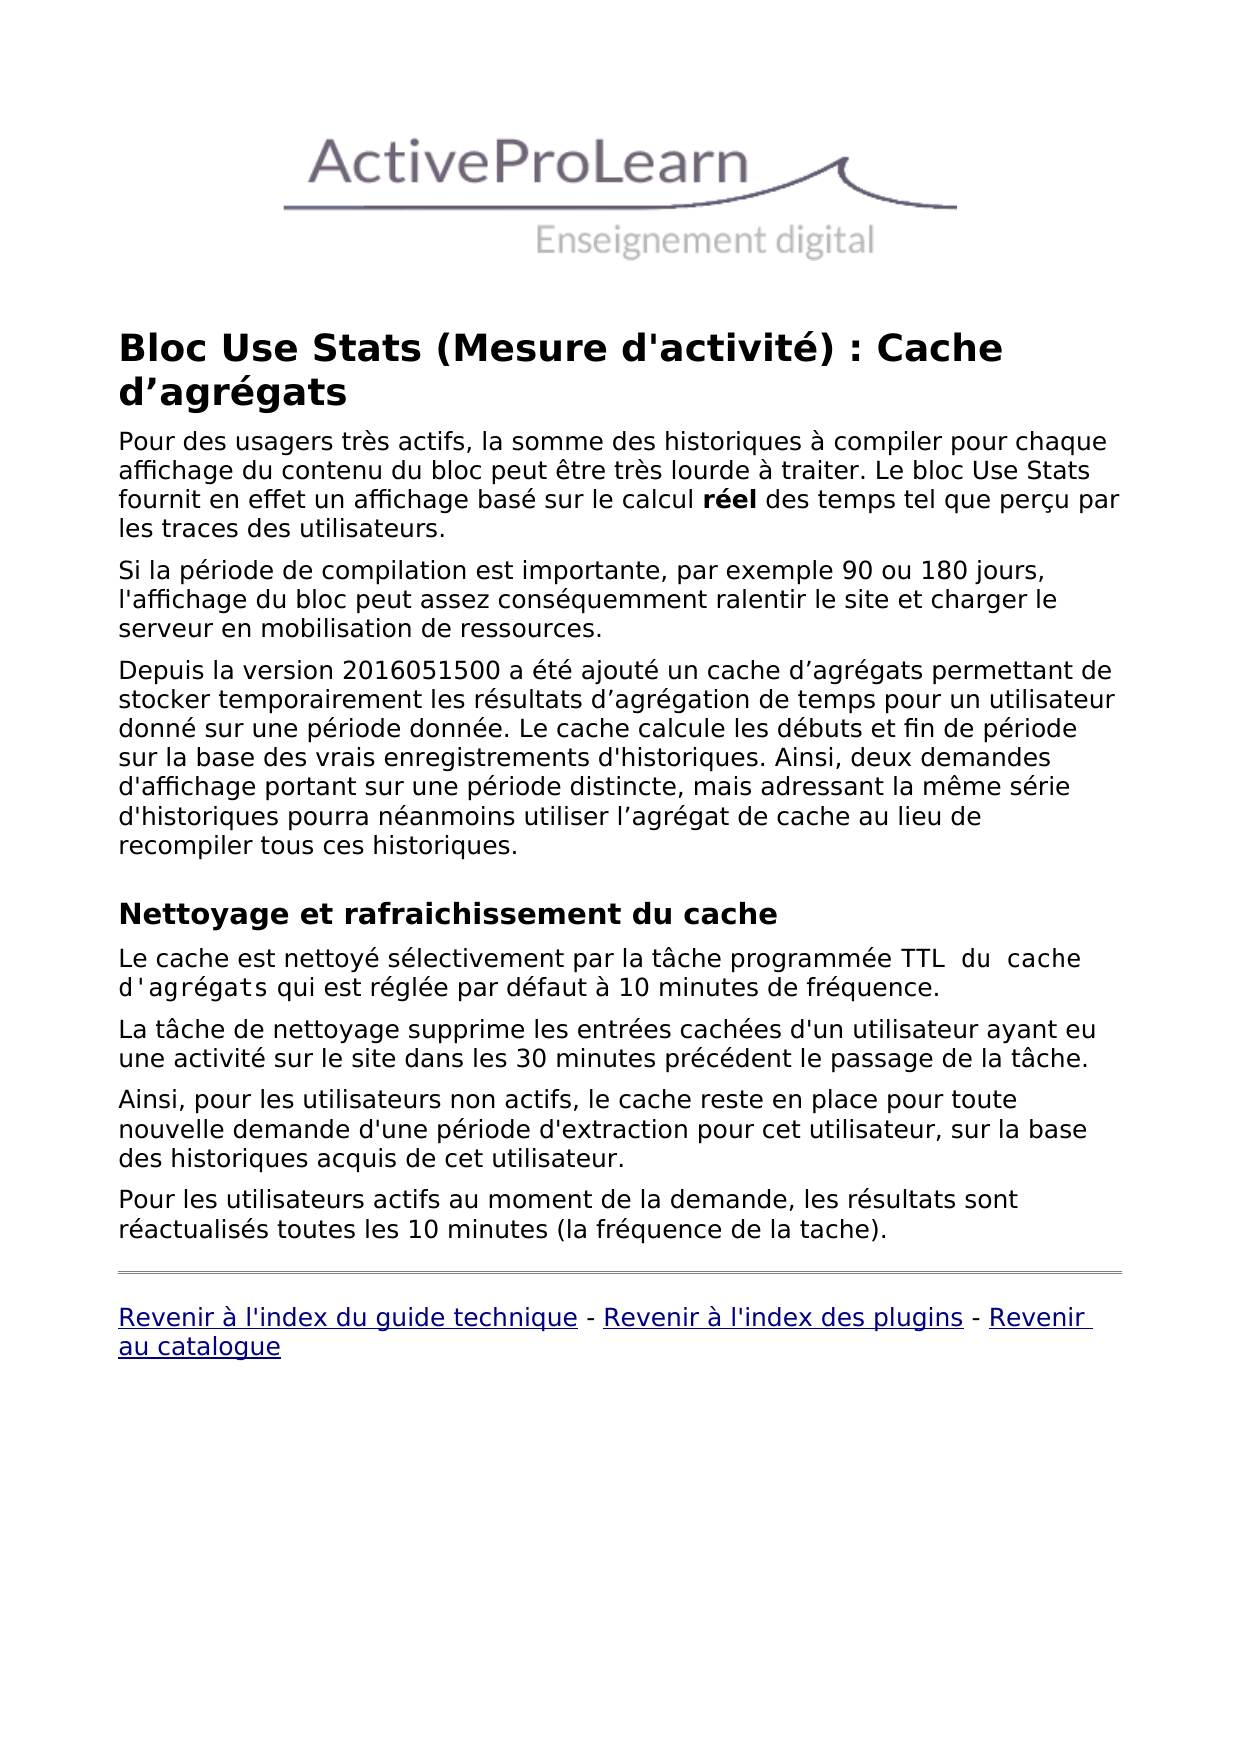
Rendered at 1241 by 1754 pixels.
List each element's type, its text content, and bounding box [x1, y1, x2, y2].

text Ainsi, pour les utilisateurs non actifs, le cache reste en place pour toute nouvelle demande d'une période d'extraction pour cet utilisateur, sur la base des historiques acquis de cet utilisateur. [118, 1086, 1122, 1173]
text Pour des usagers très actifs, la somme des historiques à compiler pour chaque affichage du contenu du bloc peut être très lourde à traiter. Le bloc Use Stats fournit en effet un affichage basé sur le calcul réel des temps tel que perçu par les traces des utilisateurs. [118, 427, 1122, 543]
text Si la période de compilation est importante, par exemple 90 ou 180 jours, l'affichage du bloc peut assez conséquemment ralentir le site et charger le serveur en mobilisation de ressources. [118, 556, 1122, 643]
text Pour les utilisateurs actifs au moment de la demande, les résultats sont réactualisés toutes les 10 minutes (la fréquence de la tache). [118, 1186, 1122, 1244]
picture [283, 118, 957, 261]
subtitle Bloc Use Stats (Mesure d'activité) : Cache d’agrégats [118, 327, 1122, 414]
text Revenir à l'index du guide technique - Revenir à l'index des plugins - Revenir au catalogue [118, 1303, 1122, 1361]
text Le cache est nettoyé sélectivement par la tâche programmée TTL du cache d'agrégats qui est réglée par défaut à 10 minutes de fréquence. [118, 944, 1122, 1002]
text Depuis la version 2016051500 a été ajouté un cache d’agrégats permettant de stocker temporairement les résultats d’agrégation de temps pour un utilisateur donné sur une période donnée. Le cache calcule les débuts et fin de période sur la base des vrais enregistrements d'historiques. Ainsi, deux demandes d'affichage portant sur une période distincte, mais adressant la même série d'historiques pourra néanmoins utiliser l’agrégat de cache au lieu de recompiler tous ces historiques. [118, 656, 1122, 860]
subtitle Nettoyage et rafraichissement du cache [118, 898, 1122, 932]
text La tâche de nettoyage supprime les entrées cachées d'un utilisateur ayant eu une activité sur le site dans les 30 minutes précédent le passage de la tâche. [118, 1015, 1122, 1073]
